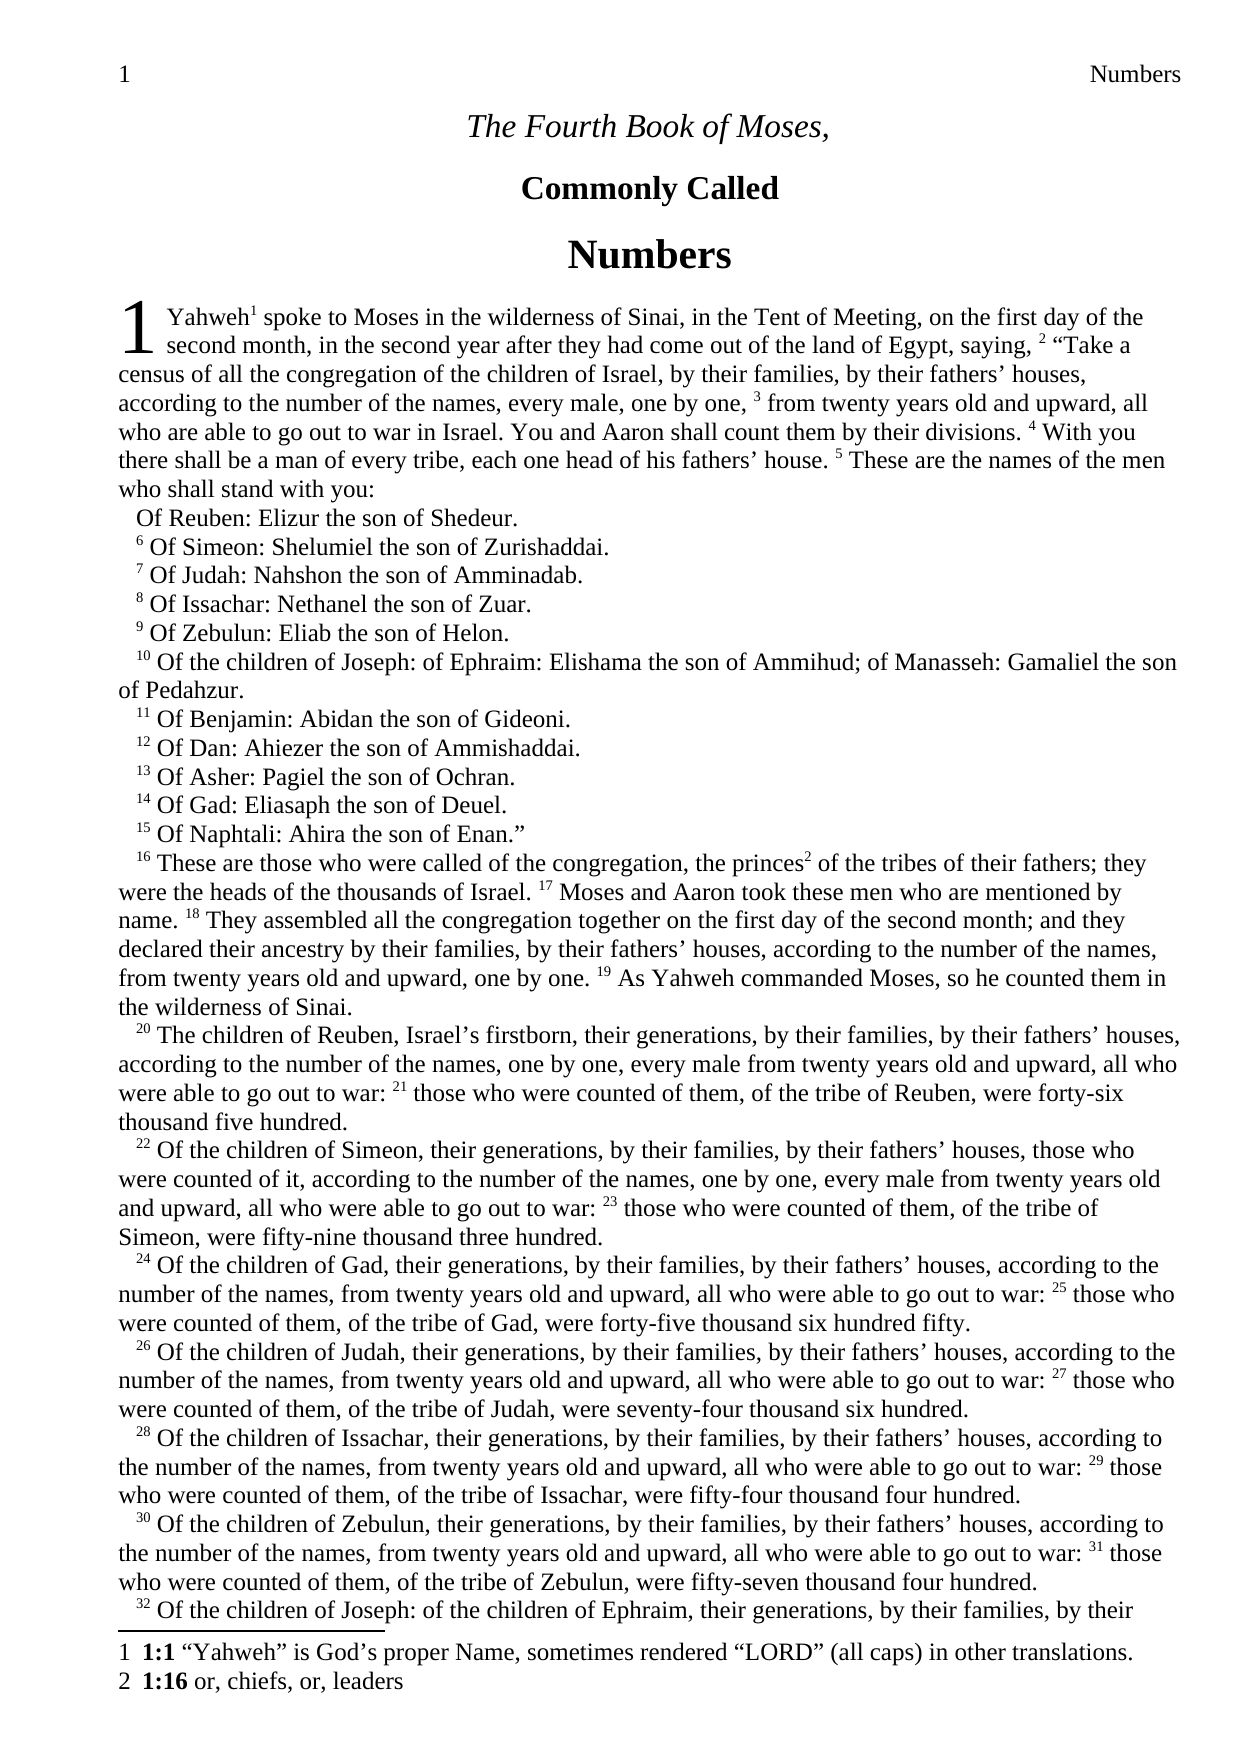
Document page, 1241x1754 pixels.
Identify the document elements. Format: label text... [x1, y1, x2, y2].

text 16 These are those who were called of the congregation, the princes of the tribes of their fathers; they were the heads of the thousands of Israel. 17 Moses and Aaron took these men who are mentioned by name. 18 They assembled all the congregation together on the first day of the second month; and they declared their ancestry by their families, by their fathers’ houses, according to the number of the names, from twenty years old and upward, one by one. 19 As Yahweh commanded Moses, so he counted them in the wilderness of Sinai. [118, 848, 1181, 1020]
text 1:1 “Yahweh” is God’s proper Name, sometimes rendered “LORD” (all caps) in other translations. [118, 1637, 1181, 1666]
text 26 Of the children of Judah, their generations, by their families, by their fathers’ houses, according to the number of the names, from twenty years old and upward, all who were able to go out to war: 27 those who were counted of them, of the tribe of Judah, were seventy-four thousand six hundred. [118, 1337, 1181, 1423]
text 30 Of the children of Zebulun, their generations, by their families, by their fathers’ houses, according to the number of the names, from twenty years old and upward, all who were able to go out to war: 31 those who were counted of them, of the tribe of Zebulun, were fifty-seven thousand four hundred. [118, 1509, 1181, 1595]
text 10 Of the children of Joseph: of Ephraim: Elishama the son of Ammihud; of Manasseh: Gamaliel the son of Pedahzur. [118, 647, 1181, 704]
text 6 Of Simeon: Shelumiel the son of Zurishaddai. [118, 532, 1181, 560]
text 20 The children of Reuben, Israel’s firstborn, their generations, by their families, by their fathers’ houses, according to the number of the names, one by one, every male from twenty years old and upward, all who were able to go out to war: 21 those who were counted of them, of the tribe of Reuben, were forty-six thousand five hundred. [118, 1020, 1181, 1135]
text 7 Of Judah: Nahshon the son of Amminadab. [118, 560, 1181, 589]
text 13 Of Asher: Pagiel the son of Ochran. [118, 762, 1181, 790]
text 8 Of Issachar: Nethanel the son of Zuar. [118, 589, 1181, 618]
text 1:16 or, chiefs, or, leaders [118, 1666, 1181, 1695]
text 15 Of Naphtali: Ahira the son of Enan.” [118, 819, 1181, 848]
text 9 Of Zebulun: Eliab the son of Helon. [118, 618, 1181, 647]
text Commonly Called [118, 168, 1181, 206]
text 22 Of the children of Simeon, their generations, by their families, by their fathers’ houses, those who were counted of it, according to the number of the names, one by one, every male from twenty years old and upward, all who were able to go out to war: 23 those who were counted of them, of the tribe of Simeon, were fifty-nine thousand three hundred. [118, 1135, 1181, 1250]
text 1Yahweh spoke to Moses in the wilderness of Sinai, in the Tent of Meeting, on the first day of the second month, in the second year after they had come out of the land of Egypt, saying, 2 “Take a census of all the congregation of the children of Israel, by their families, by their fathers’ houses, according to the number of the names, every male, one by one, 3 from twenty years old and upward, all who are able to go out to war in Israel. You and Aaron shall count them by their divisions. 4 With you there shall be a man of every tribe, each one head of his fathers’ house. 5 These are the names of the men who shall stand with you: [118, 302, 1181, 503]
text 24 Of the children of Gad, their generations, by their families, by their fathers’ houses, according to the number of the names, from twenty years old and upward, all who were able to go out to war: 25 those who were counted of them, of the tribe of Gad, were forty-five thousand six hundred fifty. [118, 1250, 1181, 1337]
text The Fourth Book of Moses, [118, 106, 1181, 144]
text 28 Of the children of Issachar, their generations, by their families, by their fathers’ houses, according to the number of the names, from twenty years old and upward, all who were able to go out to war: 29 those who were counted of them, of the tribe of Issachar, were fifty-four thousand four hundred. [118, 1423, 1181, 1509]
text Numbers [118, 230, 1181, 278]
text Of Reuben: Elizur the son of Shedeur. [118, 503, 1181, 532]
text 32 Of the children of Joseph: of the children of Ephraim, their generations, by their families, by their [118, 1595, 1181, 1624]
text 11 Of Benjamin: Abidan the son of Gideoni. [118, 704, 1181, 733]
text 14 Of Gad: Eliasaph the son of Deuel. [118, 790, 1181, 819]
text 12 Of Dan: Ahiezer the son of Ammishaddai. [118, 733, 1181, 762]
